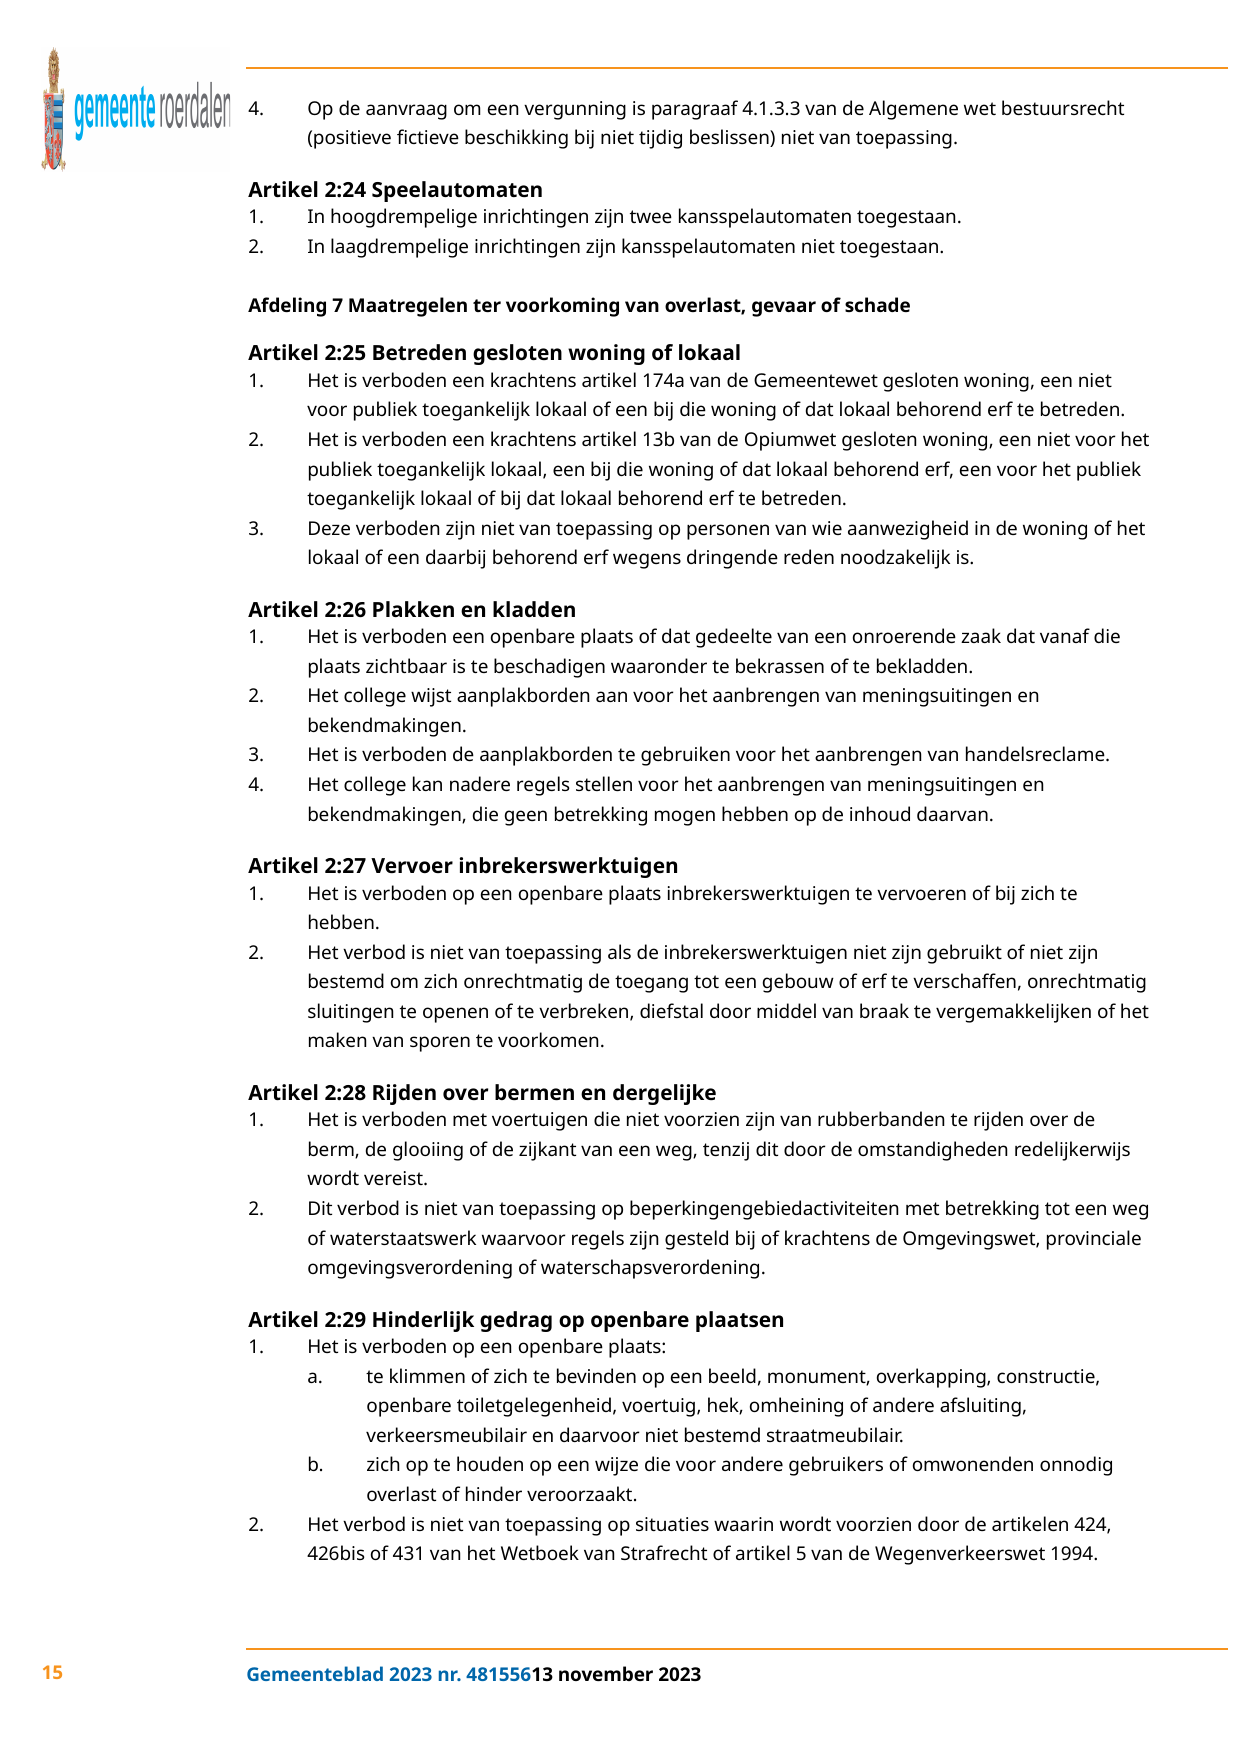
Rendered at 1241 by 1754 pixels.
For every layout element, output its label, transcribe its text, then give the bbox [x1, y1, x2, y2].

list In hoogdrempelige inrichtingen zijn twee kansspelautomaten toegestaan. [248, 203, 1152, 229]
list te klimmen of zich te bevinden op een beeld, monument, overkapping, constructie, openbare toiletgelegenheid, voertuig, hek, omheining of andere afsluiting, verkeersmeubilair en daarvoor niet bestemd straatmeubilair. [307, 1363, 1152, 1448]
text Artikel 2:26 Plakken en kladden [248, 595, 1152, 623]
list zich op te houden op een wijze die voor andere gebruikers of omwonenden onnodig overlast of hinder veroorzaakt. [307, 1452, 1152, 1507]
list Dit verbod is niet van toepassing op beperkingengebiedactiviteiten met betrekking tot een weg of waterstaatswerk waarvoor regels zijn gesteld bij of krachtens de Omgevingswet, provinciale omgevingsverordening of waterschapsverordening. [248, 1195, 1152, 1280]
list Deze verboden zijn niet van toepassing op personen van wie aanwezigheid in de woning of het lokaal of een daarbij behorend erf wegens dringende reden noodzakelijk is. [248, 515, 1152, 570]
list Het college wijst aanplakborden aan voor het aanbrengen van meningsuitingen en bekendmakingen. [248, 682, 1152, 738]
list Het verbod is niet van toepassing op situaties waarin wordt voorzien door de artikelen 424, 426bis of 431 van het Wetboek van Strafrecht of artikel 5 van de Wegenverkeerswet 1994. [248, 1511, 1152, 1566]
text Artikel 2:27 Vervoer inbrekerswerktuigen [248, 851, 1152, 880]
text Artikel 2:28 Rijden over bermen en dergelijke [248, 1078, 1152, 1106]
list Het is verboden op een openbare plaats inbrekerswerktuigen te vervoeren of bij zich te hebben. [248, 880, 1152, 935]
list Het verbod is niet van toepassing als de inbrekerswerktuigen niet zijn gebruikt of niet zijn bestemd om zich onrechtmatig de toegang tot een gebouw of erf te verschaffen, onrechtmatig sluitingen te openen of te verbreken, diefstal door middel van braak te vergemakkelijken of het maken van sporen te voorkomen. [248, 939, 1152, 1053]
text Afdeling 7 Maatregelen ter voorkoming van overlast, gevaar of schade [248, 292, 1152, 318]
list Het is verboden met voertuigen die niet voorzien zijn van rubberbanden te rijden over de berm, de glooiing of de zijkant van een weg, tenzij dit door de omstandigheden redelijkerwijs wordt vereist. [248, 1106, 1152, 1191]
list Het is verboden een openbare plaats of dat gedeelte van een onroerende zaak dat vanaf die plaats zichtbaar is te beschadigen waaronder te bekrassen of te bekladden. [248, 623, 1152, 679]
list Het is verboden op een openbare plaats: [248, 1333, 1152, 1359]
list Het is verboden de aanplakborden te gebruiken voor het aanbrengen van handelsreclame. [248, 742, 1152, 767]
list Het college kan nadere regels stellen voor het aanbrengen van meningsuitingen en bekendmakingen, die geen betrekking mogen hebben op de inhoud daarvan. [248, 771, 1152, 827]
text Artikel 2:29 Hinderlijk gedrag op openbare plaatsen [248, 1305, 1152, 1333]
list Op de aanvraag om een vergunning is paragraaf 4.1.3.3 van de Algemene wet bestuursrecht (positieve fictieve beschikking bij niet tijdig beslissen) niet van toepassing. [248, 95, 1152, 150]
picture [41, 47, 231, 172]
list Het is verboden een krachtens artikel 13b van de Opiumwet gesloten woning, een niet voor het publiek toegankelijk lokaal, een bij die woning of dat lokaal behorend erf, een voor het publiek toegankelijk lokaal of bij dat lokaal behorend erf te betreden. [248, 426, 1152, 511]
text Artikel 2:25 Betreden gesloten woning of lokaal [248, 338, 1152, 367]
list Het is verboden een krachtens artikel 174a van de Gemeentewet gesloten woning, een niet voor publiek toegankelijk lokaal of een bij die woning of dat lokaal behorend erf te betreden. [248, 367, 1152, 422]
list In laagdrempelige inrichtingen zijn kansspelautomaten niet toegestaan. [248, 233, 1152, 258]
text Artikel 2:24 Speelautomaten [248, 175, 1152, 203]
